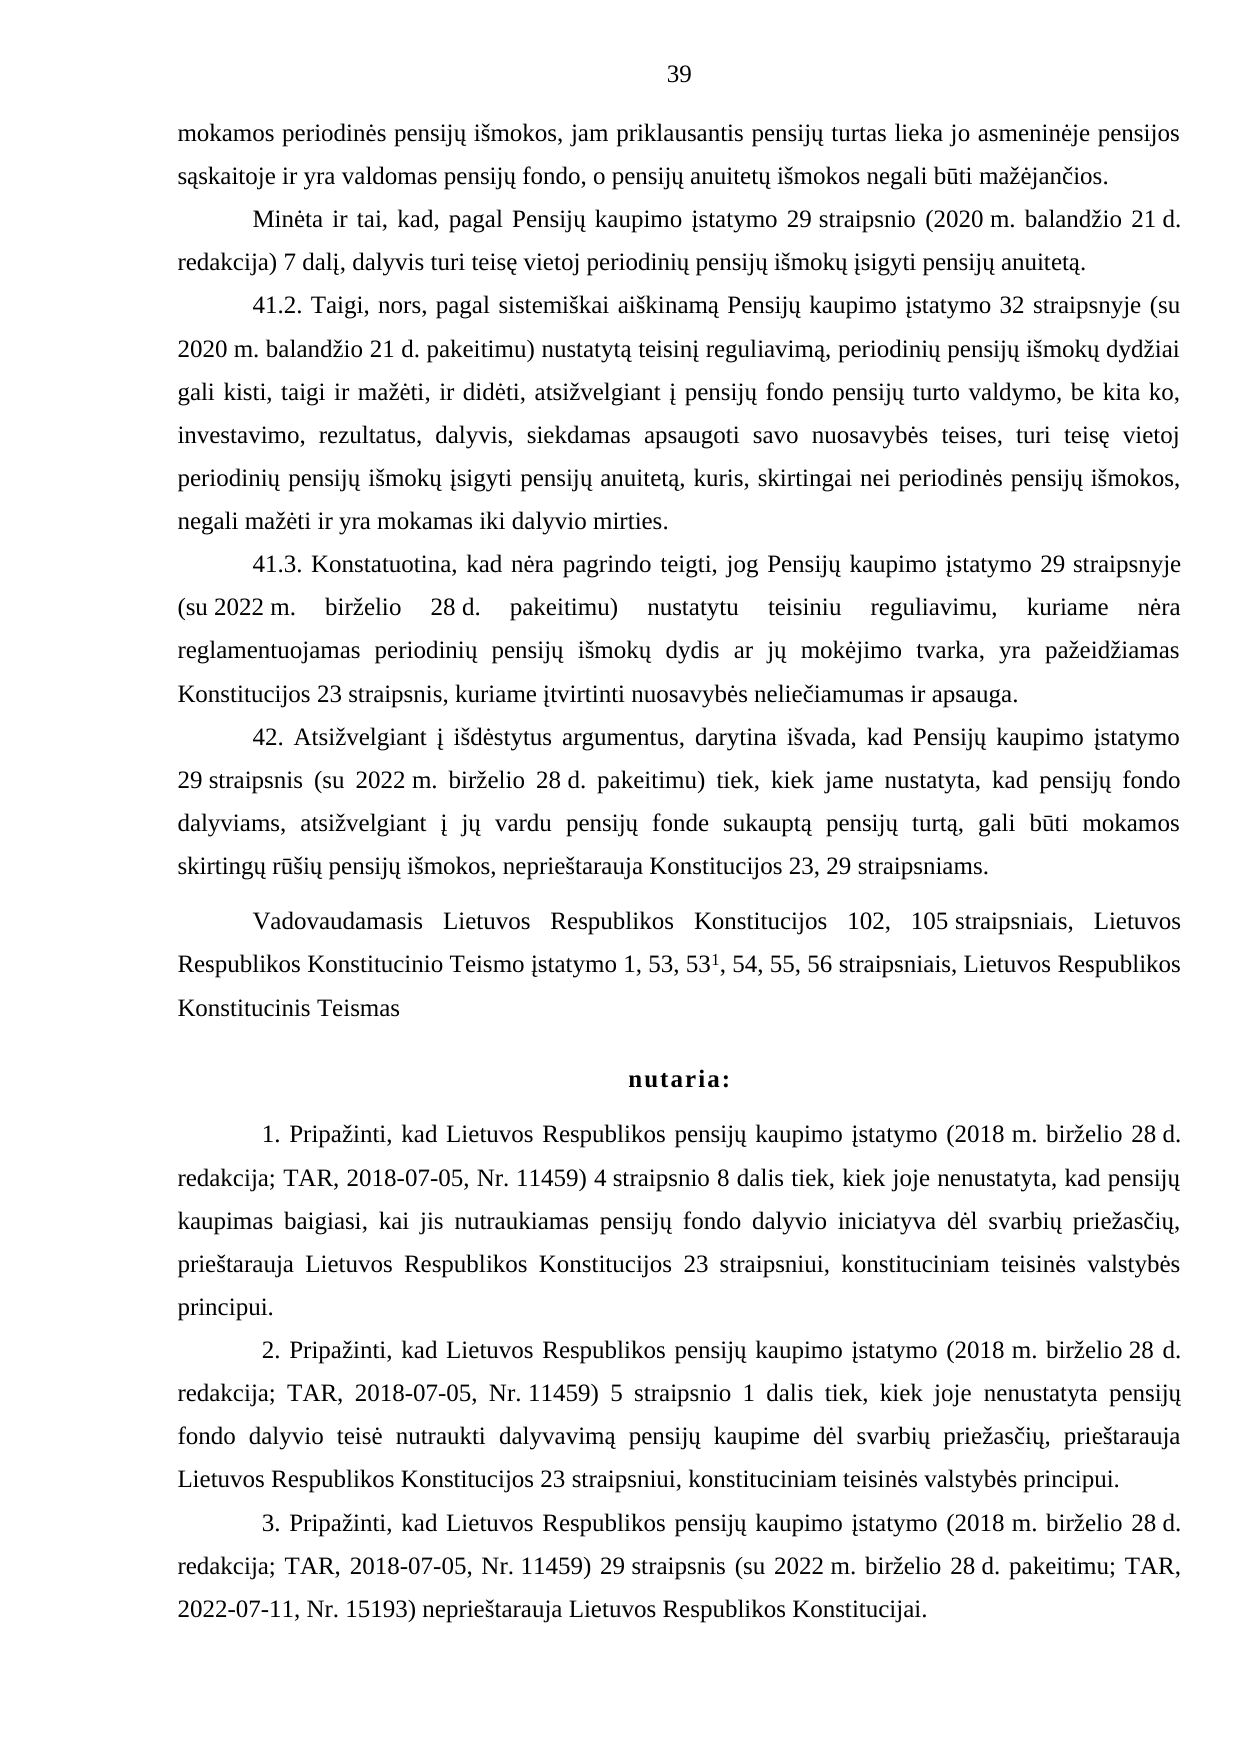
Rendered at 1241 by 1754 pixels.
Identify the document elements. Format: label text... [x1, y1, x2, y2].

text mokamos periodinės pensijų išmokos, jam priklausantis pensijų turtas lieka jo asmeninėje pensijos sąskaitoje ir yra valdomas pensijų fondo, o pensijų anuitetų išmokos negali būti mažėjančios. [177, 118, 1181, 190]
text 41.3. Konstatuotina, kad nėra pagrindo teigti, jog Pensijų kaupimo įstatymo 29 straipsnyje (su 2022 m. birželio 28 d. pakeitimu) nustatytu teisiniu reguliavimu, kuriame nėra reglamentuojamas periodinių pensijų išmokų dydis ar jų mokėjimo tvarka, yra pažeidžiamas Konstitucijos 23 straipsnis, kuriame įtvirtinti nuosavybės neliečiamumas ir apsauga. [177, 549, 1181, 707]
text 3. Pripažinti, kad Lietuvos Respublikos pensijų kaupimo įstatymo (2018 m. birželio 28 d. redakcija; TAR, 2018-07-05, Nr. 11459) 29 straipsnis (su 2022 m. birželio 28 d. pakeitimu; TAR, 2022-07-11, Nr. 15193) neprieštarauja Lietuvos Respublikos Konstitucijai. [177, 1508, 1181, 1623]
text 41.2. Taigi, nors, pagal sistemiškai aiškinamą Pensijų kaupimo įstatymo 32 straipsnyje (su 2020 m. balandžio 21 d. pakeitimu) nustatytą teisinį reguliavimą, periodinių pensijų išmokų dydžiai gali kisti, taigi ir mažėti, ir didėti, atsižvelgiant į pensijų fondo pensijų turto valdymo, be kita ko, investavimo, rezultatus, dalyvis, siekdamas apsaugoti savo nuosavybės teises, turi teisę vietoj periodinių pensijų išmokų įsigyti pensijų anuitetą, kuris, skirtingai nei periodinės pensijų išmokos, negali mažėti ir yra mokamas iki dalyvio mirties. [177, 291, 1181, 535]
text Vadovaudamasis Lietuvos Respublikos Konstitucijos 102, 105 straipsniais, Lietuvos Respublikos Konstitucinio Teismo įstatymo 1, 53, 531, 54, 55, 56 straipsniais, Lietuvos Respublikos Konstitucinis Teismas [177, 906, 1181, 1021]
text 42. Atsižvelgiant į išdėstytus argumentus, darytina išvada, kad Pensijų kaupimo įstatymo 29 straipsnis (su 2022 m. birželio 28 d. pakeitimu) tiek, kiek jame nustatyta, kad pensijų fondo dalyviams, atsižvelgiant į jų vardu pensijų fonde sukauptą pensijų turtą, gali būti mokamos skirtingų rūšių pensijų išmokos, neprieštarauja Konstitucijos 23, 29 straipsniams. [177, 722, 1181, 880]
text 2. Pripažinti, kad Lietuvos Respublikos pensijų kaupimo įstatymo (2018 m. birželio 28 d. redakcija; TAR, 2018-07-05, Nr. 11459) 5 straipsnio 1 dalis tiek, kiek joje nenustatyta pensijų fondo dalyvio teisė nutraukti dalyvavimą pensijų kaupime dėl svarbių priežasčių, prieštarauja Lietuvos Respublikos Konstitucijos 23 straipsniui, konstituciniam teisinės valstybės principui. [177, 1335, 1181, 1493]
text Minėta ir tai, kad, pagal Pensijų kaupimo įstatymo 29 straipsnio (2020 m. balandžio 21 d. redakcija) 7 dalį, dalyvis turi teisę vietoj periodinių pensijų išmokų įsigyti pensijų anuitetą. [177, 204, 1181, 276]
text nutaria: [177, 1064, 1181, 1093]
text 1. Pripažinti, kad Lietuvos Respublikos pensijų kaupimo įstatymo (2018 m. birželio 28 d. redakcija; TAR, 2018-07-05, Nr. 11459) 4 straipsnio 8 dalis tiek, kiek joje nenustatyta, kad pensijų kaupimas baigiasi, kai jis nutraukiamas pensijų fondo dalyvio iniciatyva dėl svarbių priežasčių, prieštarauja Lietuvos Respublikos Konstitucijos 23 straipsniui, konstituciniam teisinės valstybės principui. [177, 1119, 1181, 1321]
